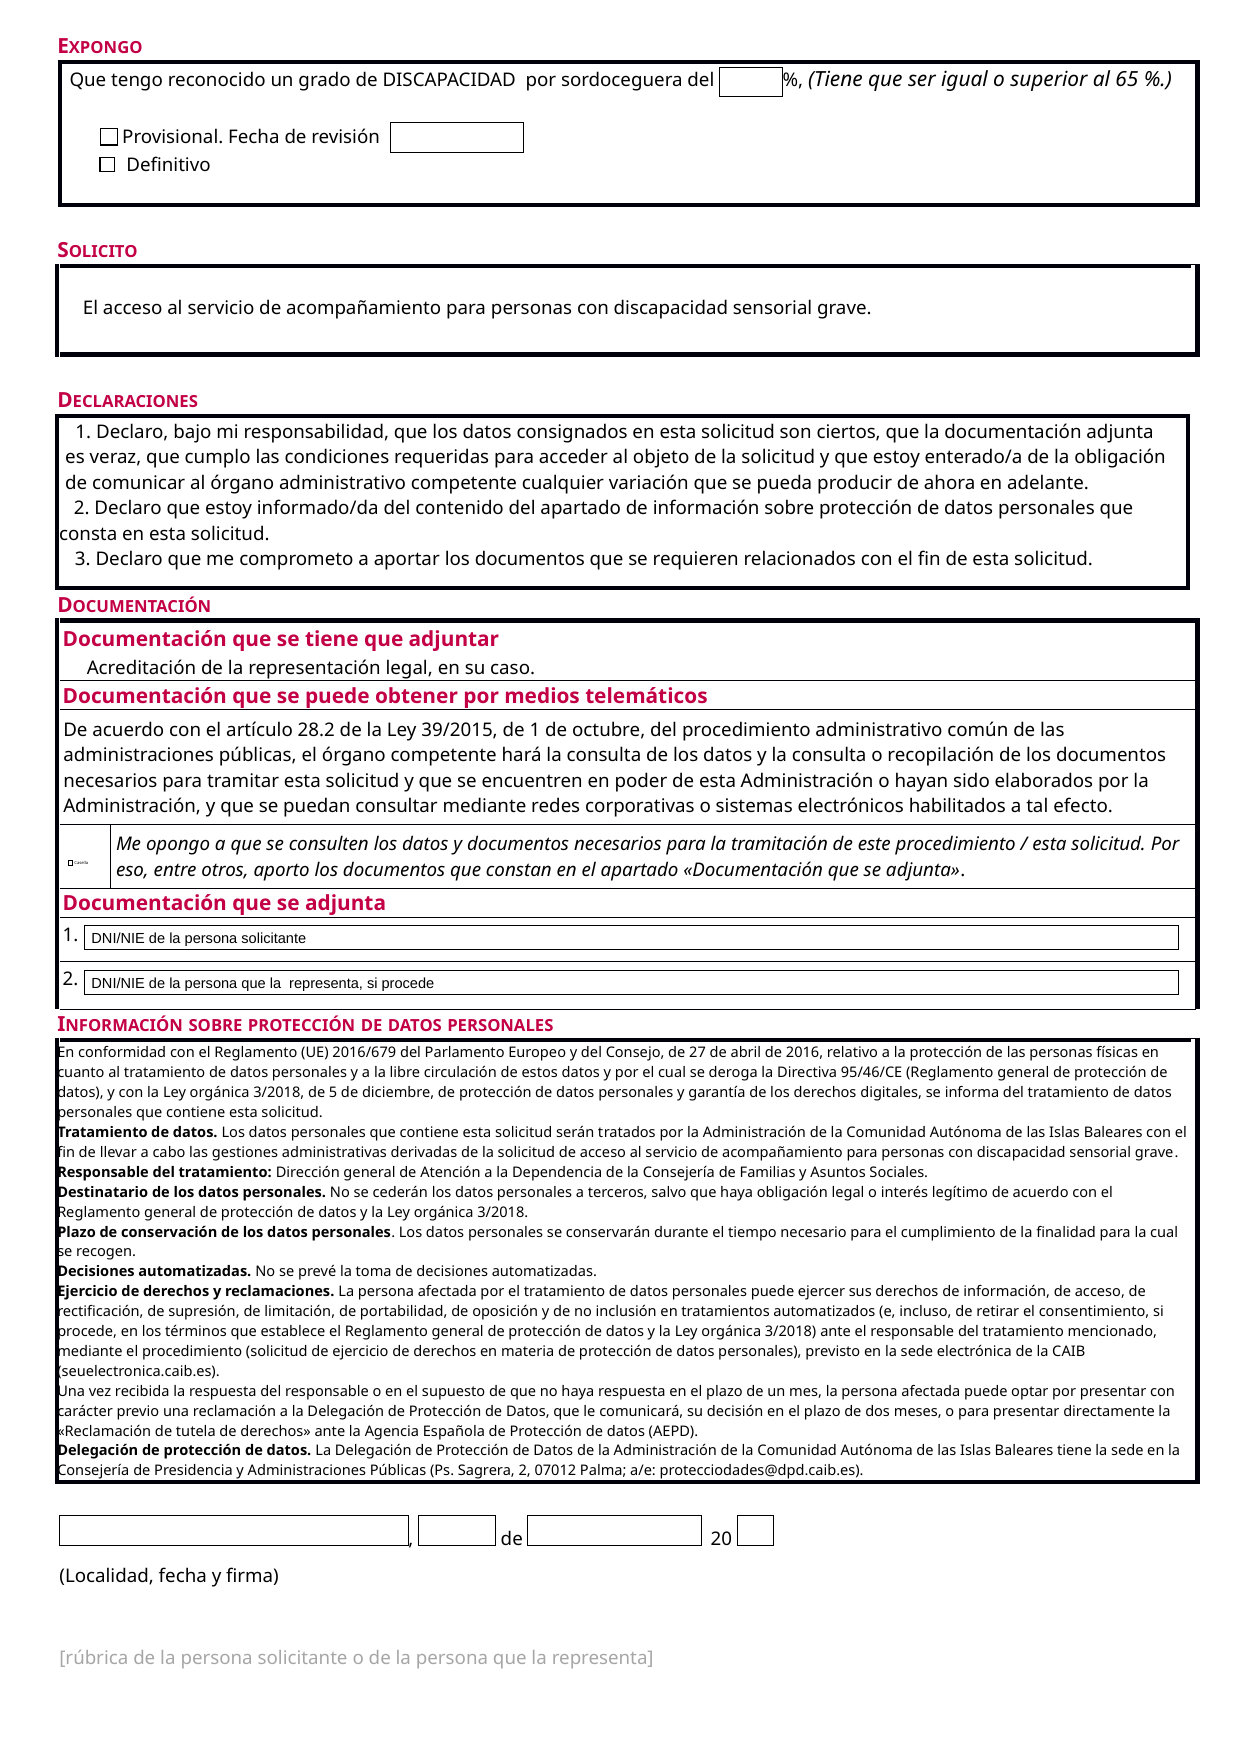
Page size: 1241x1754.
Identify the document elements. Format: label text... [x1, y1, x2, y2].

table_cell Me opongo a que se consulten los datos y documentos necesarios para la tramitación de este procedimiento / esta solicitud. Por eso, entre otros, aporto los documentos que constan en el apartado «Documentación que se adjunta». [111, 825, 1195, 888]
text , de 20 [59, 1516, 1181, 1551]
table_cell Documentación que se puede obtener por medios telemáticos [59, 681, 1195, 709]
table_header 1. Declaro, bajo mi responsabilidad, que los datos consignados en esta solicitud son ciertos, que la documentación adjunta es veraz, que cumplo las condiciones requeridas para acceder al objeto de la solicitud y que estoy enterado/a de la obligación de comunicar al órgano administrativo competente cualquier variación que se pueda producir de ahora en adelante. 2. Declaro que estoy informado/da del contenido del apartado de información sobre protección de datos personales que consta en esta solicitud. 3. Declaro que me comprometo a aportar los documentos que se requieren relacionados con el fin de esta solicitud. [59, 418, 1186, 586]
table_cell [1191, 357, 1197, 618]
table_cell Declaraciones Documentación [57, 353, 1191, 618]
table_cell En conformidad con el Reglamento (UE) 2016/679 del Parlamento Europeo y del Consejo, de 27 de abril de 2016, relativo a la protección de las personas físicas en cuanto al tratamiento de datos personales y a la libre circulación de estos datos y por el cual se deroga la Directiva 95/46/CE (Reglamento general de protección de datos), y con la Ley orgánica 3/2018, de 5 de diciembre, de protección de datos personales y garantía de los derechos digitales, se informa del tratamiento de datos personales que contiene esta solicitud. Tratamiento de datos. Los datos personales que contiene esta solicitud serán tratados por la Administración de la Comunidad Autónoma de las Islas Baleares con el fin de llevar a cabo las gestiones administrativas derivadas de la solicitud de acceso al servicio de acompañamiento para personas con discapacidad sensorial grave. Responsable del tratamiento: Dirección general de Atención a la Dependencia de la Consejería de Familias y Asuntos Sociales. Destinatario de los datos personales. No se cederán los datos personales a terceros, salvo que haya obligación legal o interés legítimo de acuerdo con el Reglamento general de protección de datos y la Ley orgánica 3/2018. Plazo de conservación de los datos personales. Los datos personales se conservarán durante el tiempo necesario para el cumplimiento de la finalidad para la cual se recogen. Decisiones automatizadas. No se prevé la toma de decisiones automatizadas. Ejercicio de derechos y reclamaciones. La persona afectada por el tratamiento de datos personales puede ejercer sus derechos de información, de acceso, de rectificación, de supresión, de limitación, de portabilidad, de oposición y de no inclusión en tratamientos automatizados (e, incluso, de retirar el consentimiento, si procede, en los términos que establece el Reglamento general de protección de datos y la Ley orgánica 3/2018) ante el responsable del tratamiento mencionado, mediante el procedimiento (solicitud de ejercicio de derechos en materia de protección de datos personales), previsto en la sede electrónica de la CAIB (seuelectronica.caib.es). Una vez recibida la respuesta del responsable o en el supuesto de que no haya respuesta en el plazo de un mes, la persona afectada puede optar por presentar con carácter previo una reclamación a la Delegación de Protección de Datos, que le comunicará, su decisión en el plazo de dos meses, o para presentar directamente la «Reclamación de tutela de derechos» ante la Agencia Española de Protección de datos (AEPD). Delegación de protección de datos. La Delegación de Protección de Datos de la Administración de la Comunidad Autónoma de las Islas Baleares tiene la sede en la Consejería de Presidencia y Administraciones Públicas (Ps. Sagrera, 2, 07012 Palma; a/e: protecciodades@dpd.caib.es). [59, 1039, 1195, 1480]
table_cell 1. [59, 918, 1195, 961]
table_cell [1191, 207, 1197, 264]
table_cell [59, 825, 110, 888]
text (Localidad, fecha y firma) [59, 1562, 1181, 1588]
table_cell [1191, 1009, 1197, 1038]
table_cell Solicito [57, 204, 1191, 264]
table_cell Documentación que se tiene que adjuntar Acreditación de la representación legal, en su caso. [59, 619, 1195, 679]
table_cell 2. [59, 962, 1195, 1009]
table_cell El acceso al servicio de acompañamiento para personas con discapacidad sensorial grave. [59, 265, 1195, 352]
table_cell Información sobre protección de datos personales [57, 1009, 1191, 1038]
table_cell Documentación que se adjunta [59, 889, 1195, 917]
table_cell De acuerdo con el artículo 28.2 de la Ley 39/2015, de 1 de octubre, del procedimiento administrativo común de las administraciones públicas, el órgano competente hará la consulta de los datos y la consulta o recopilación de los documentos necesarios para tramitar esta solicitud y que se encuentren en poder de esta Administración o hayan sido elaborados por la Administración, y que se puedan consultar mediante redes corporativas o sistemas electrónicos habilitados a tal efecto. [59, 710, 1195, 824]
table_cell Que tengo reconocido un grado de DISCAPACIDAD por sordoceguera del %, (Tiene que ser igual o superior al 65 %.) Provisional. Fecha de revisión Definitivo [62, 64, 1195, 203]
table_cell Expongo [57, 31, 1197, 60]
text [rúbrica de la persona solicitante o de la persona que la representa] [59, 1644, 1181, 1670]
